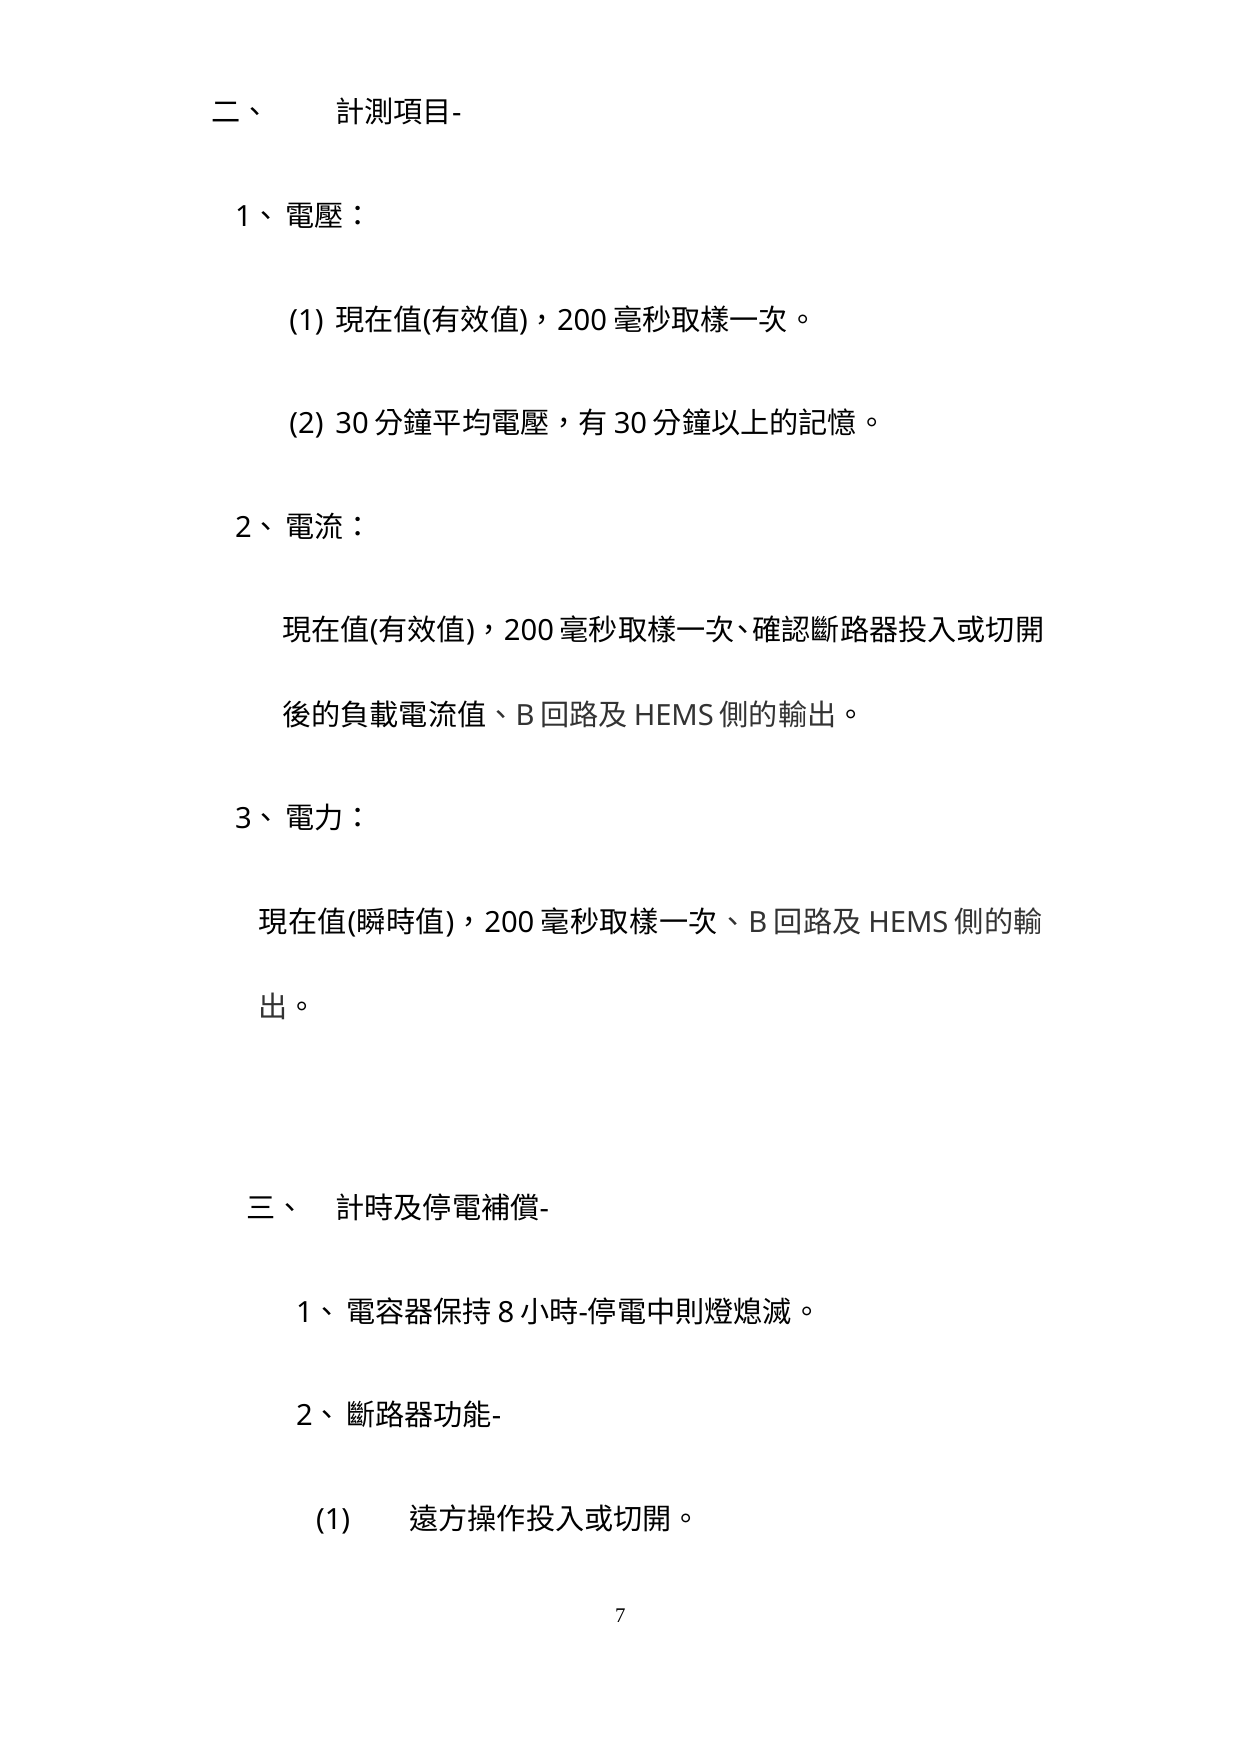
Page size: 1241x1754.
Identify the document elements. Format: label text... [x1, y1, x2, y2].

list 計測項目- [211, 89, 975, 131]
list 現在值(有效值)，200毫秒取樣一次。 [323, 296, 975, 338]
list 電力： [235, 795, 975, 837]
text 現在值(瞬時值)，200毫秒取樣一次、B回路及HEMS側的輸出。 [258, 898, 1044, 1026]
list 電流： [235, 503, 975, 546]
list 計時及停電補償- [246, 1185, 975, 1227]
list 遠方操作投入或切開。 [350, 1495, 975, 1538]
list 斷路器功能- [296, 1392, 975, 1434]
list 電容器保持8小時-停電中則燈熄滅。 [296, 1288, 975, 1331]
list 電壓： [235, 193, 975, 235]
text 現在值(有效值)，200毫秒取樣一次、確認斷路器投入或切開後的負載電流值、B回路及HEMS側的輸出。 [282, 607, 1044, 734]
list 30分鐘平均電壓，有30分鐘以上的記憶。 [323, 400, 975, 442]
